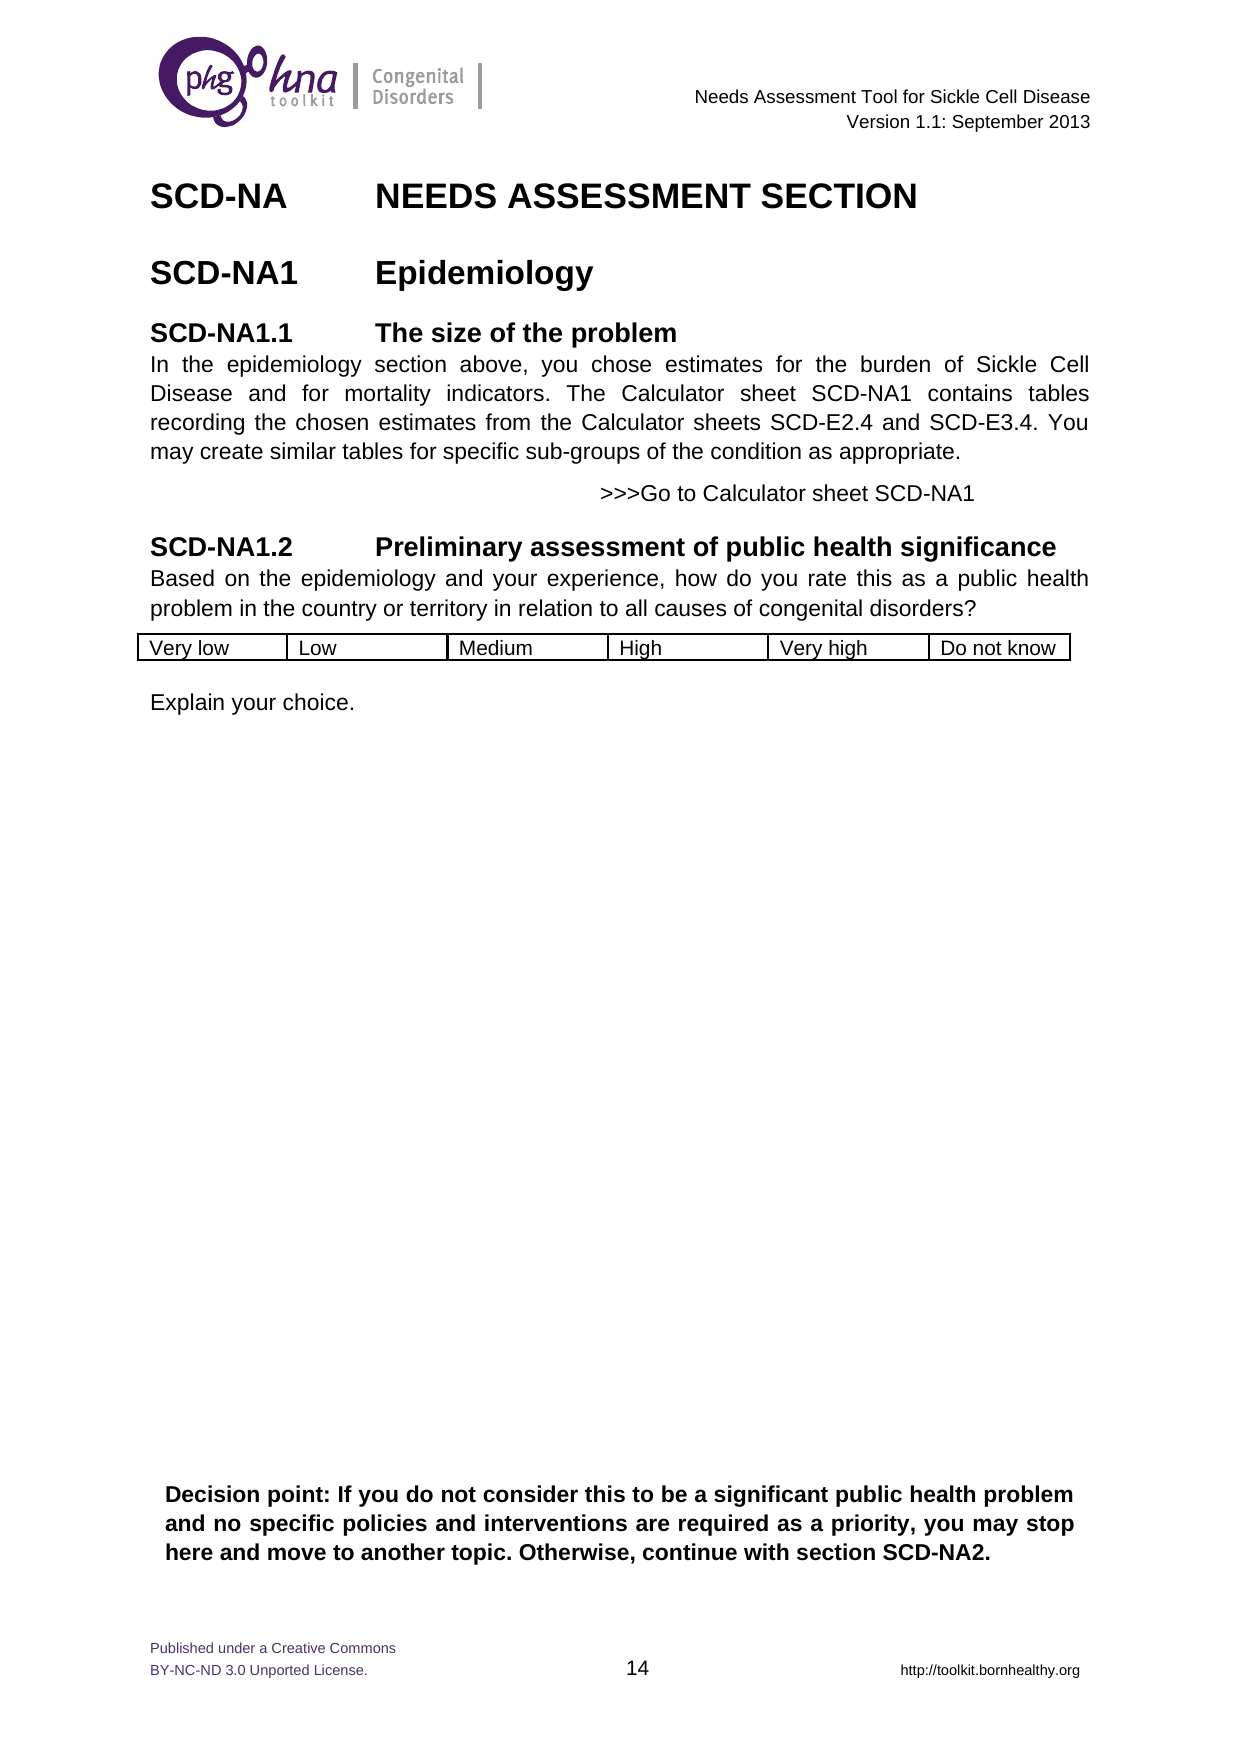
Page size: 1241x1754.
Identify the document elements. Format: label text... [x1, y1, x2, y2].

subtitle Explain your choice. [150, 686, 1090, 716]
text Based on the epidemiology and your experience, how do you rate this as a public health problem in the country or territory in relation to all causes of congenital disorders? [150, 562, 1090, 621]
subtitle SCD-NA1.1 The size of the problem [150, 317, 1090, 348]
subtitle SCD-NA1 Epidemiology [150, 253, 1090, 292]
table_header Medium [449, 635, 607, 659]
table_header Very low [139, 635, 286, 659]
table_header Low [288, 635, 446, 659]
table_header Very high [769, 635, 928, 659]
text In the epidemiology section above, you chose estimates for the burden of Sickle Cell Disease and for mortality indicators. The Calculator sheet SCD-NA1 contains tables recording the chosen estimates from the Calculator sheets SCD-E2.4 and SCD-E3.4. You may create similar tables for specific sub-groups of the condition as appropriate. [150, 348, 1090, 464]
subtitle SCD-NA Needs Assessment section [150, 175, 1090, 216]
text >>>Go to Calculator sheet SCD-NA1 [525, 477, 1090, 506]
subtitle SCD-NA1.2 Preliminary assessment of public health significance [150, 531, 1090, 562]
text Decision point: If you do not consider this to be a significant public health problem and no specific policies and interventions are required as a priority, you may stop here and move to another topic. Otherwise, continue with section SCD-NA2. [165, 1478, 1075, 1566]
table_header High [609, 635, 767, 659]
table_header Do not know [930, 635, 1069, 659]
